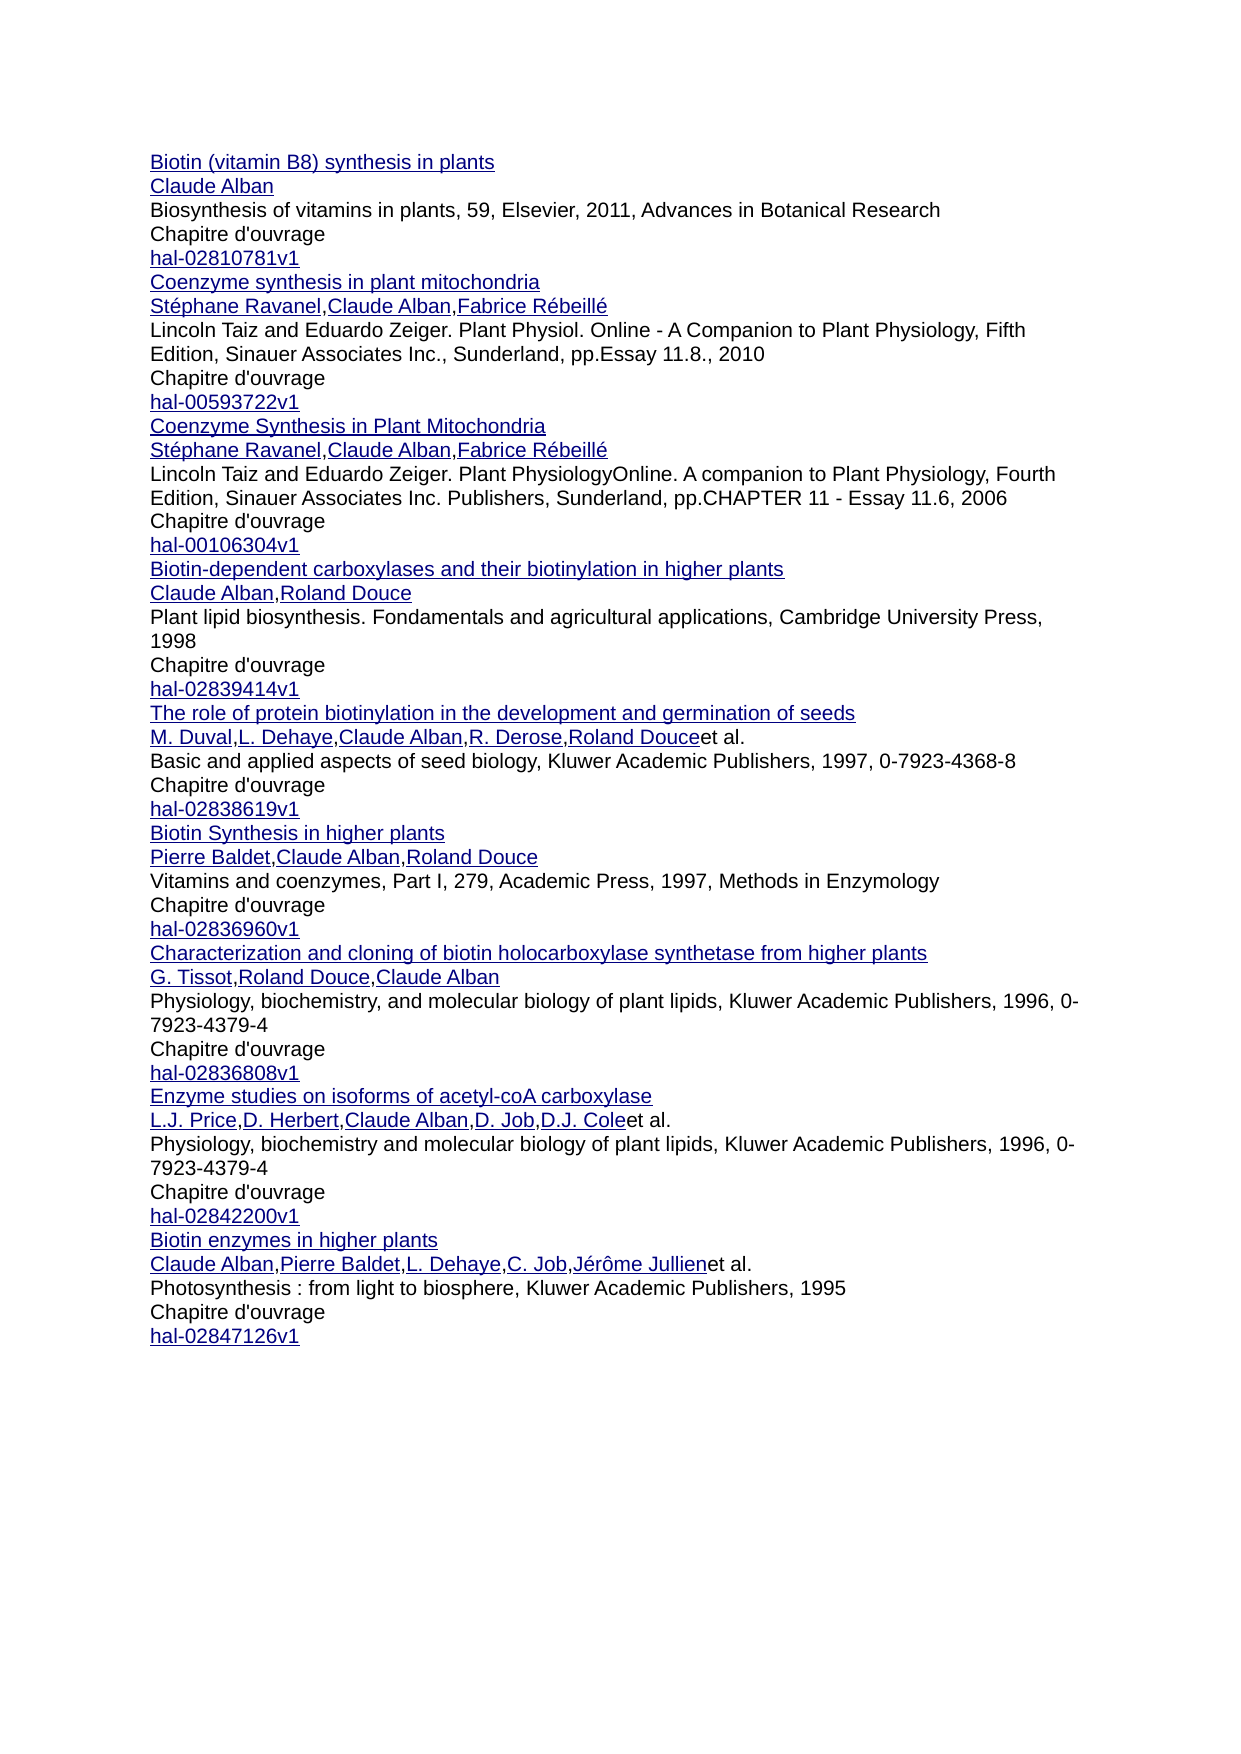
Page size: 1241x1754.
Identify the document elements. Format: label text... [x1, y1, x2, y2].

table_cell Coenzyme synthesis in plant mitochondria Stéphane Ravanel,Claude Alban,Fabrice Rébeillé Lincoln Taiz and Eduardo Zeiger. Plant Physiol. Online - A Companion to Plant Physiology, Fifth Edition, Sinauer Associates Inc., Sunderland, pp.Essay 11.8., 2010 Chapitre d'ouvrage hal-00593722v1 [150, 270, 1090, 413]
table_cell Biotin Synthesis in higher plants Pierre Baldet,Claude Alban,Roland Douce Vitamins and coenzymes, Part I, 279, Academic Press, 1997, Methods in Enzymology Chapitre d'ouvrage hal-02836960v1 [150, 821, 1090, 941]
table_cell Characterization and cloning of biotin holocarboxylase synthetase from higher plants G. Tissot,Roland Douce,Claude Alban Physiology, biochemistry, and molecular biology of plant lipids, Kluwer Academic Publishers, 1996, 0-7923-4379-4 Chapitre d'ouvrage hal-02836808v1 [150, 941, 1090, 1084]
table_cell Biotin-dependent carboxylases and their biotinylation in higher plants Claude Alban,Roland Douce Plant lipid biosynthesis. Fondamentals and agricultural applications, Cambridge University Press, 1998 Chapitre d'ouvrage hal-02839414v1 [150, 557, 1090, 701]
table_cell Biotin (vitamin B8) synthesis in plants Claude Alban Biosynthesis of vitamins in plants, 59, Elsevier, 2011, Advances in Botanical Research Chapitre d'ouvrage hal-02810781v1 [150, 150, 1090, 270]
table_cell Biotin enzymes in higher plants Claude Alban,Pierre Baldet,L. Dehaye,C. Job,Jérôme Jullienet al. Photosynthesis : from light to biosphere, Kluwer Academic Publishers, 1995 Chapitre d'ouvrage hal-02847126v1 [150, 1228, 1090, 1348]
table_cell The role of protein biotinylation in the development and germination of seeds M. Duval,L. Dehaye,Claude Alban,R. Derose,Roland Douceet al. Basic and applied aspects of seed biology, Kluwer Academic Publishers, 1997, 0-7923-4368-8 Chapitre d'ouvrage hal-02838619v1 [150, 701, 1090, 821]
table_cell Enzyme studies on isoforms of acetyl-coA carboxylase L.J. Price,D. Herbert,Claude Alban,D. Job,D.J. Coleet al. Physiology, biochemistry and molecular biology of plant lipids, Kluwer Academic Publishers, 1996, 0-7923-4379-4 Chapitre d'ouvrage hal-02842200v1 [150, 1084, 1090, 1228]
table_cell Coenzyme Synthesis in Plant Mitochondria Stéphane Ravanel,Claude Alban,Fabrice Rébeillé Lincoln Taiz and Eduardo Zeiger. Plant PhysiologyOnline. A companion to Plant Physiology, Fourth Edition, Sinauer Associates Inc. Publishers, Sunderland, pp.CHAPTER 11 - Essay 11.6, 2006 Chapitre d'ouvrage hal-00106304v1 [150, 414, 1090, 557]
